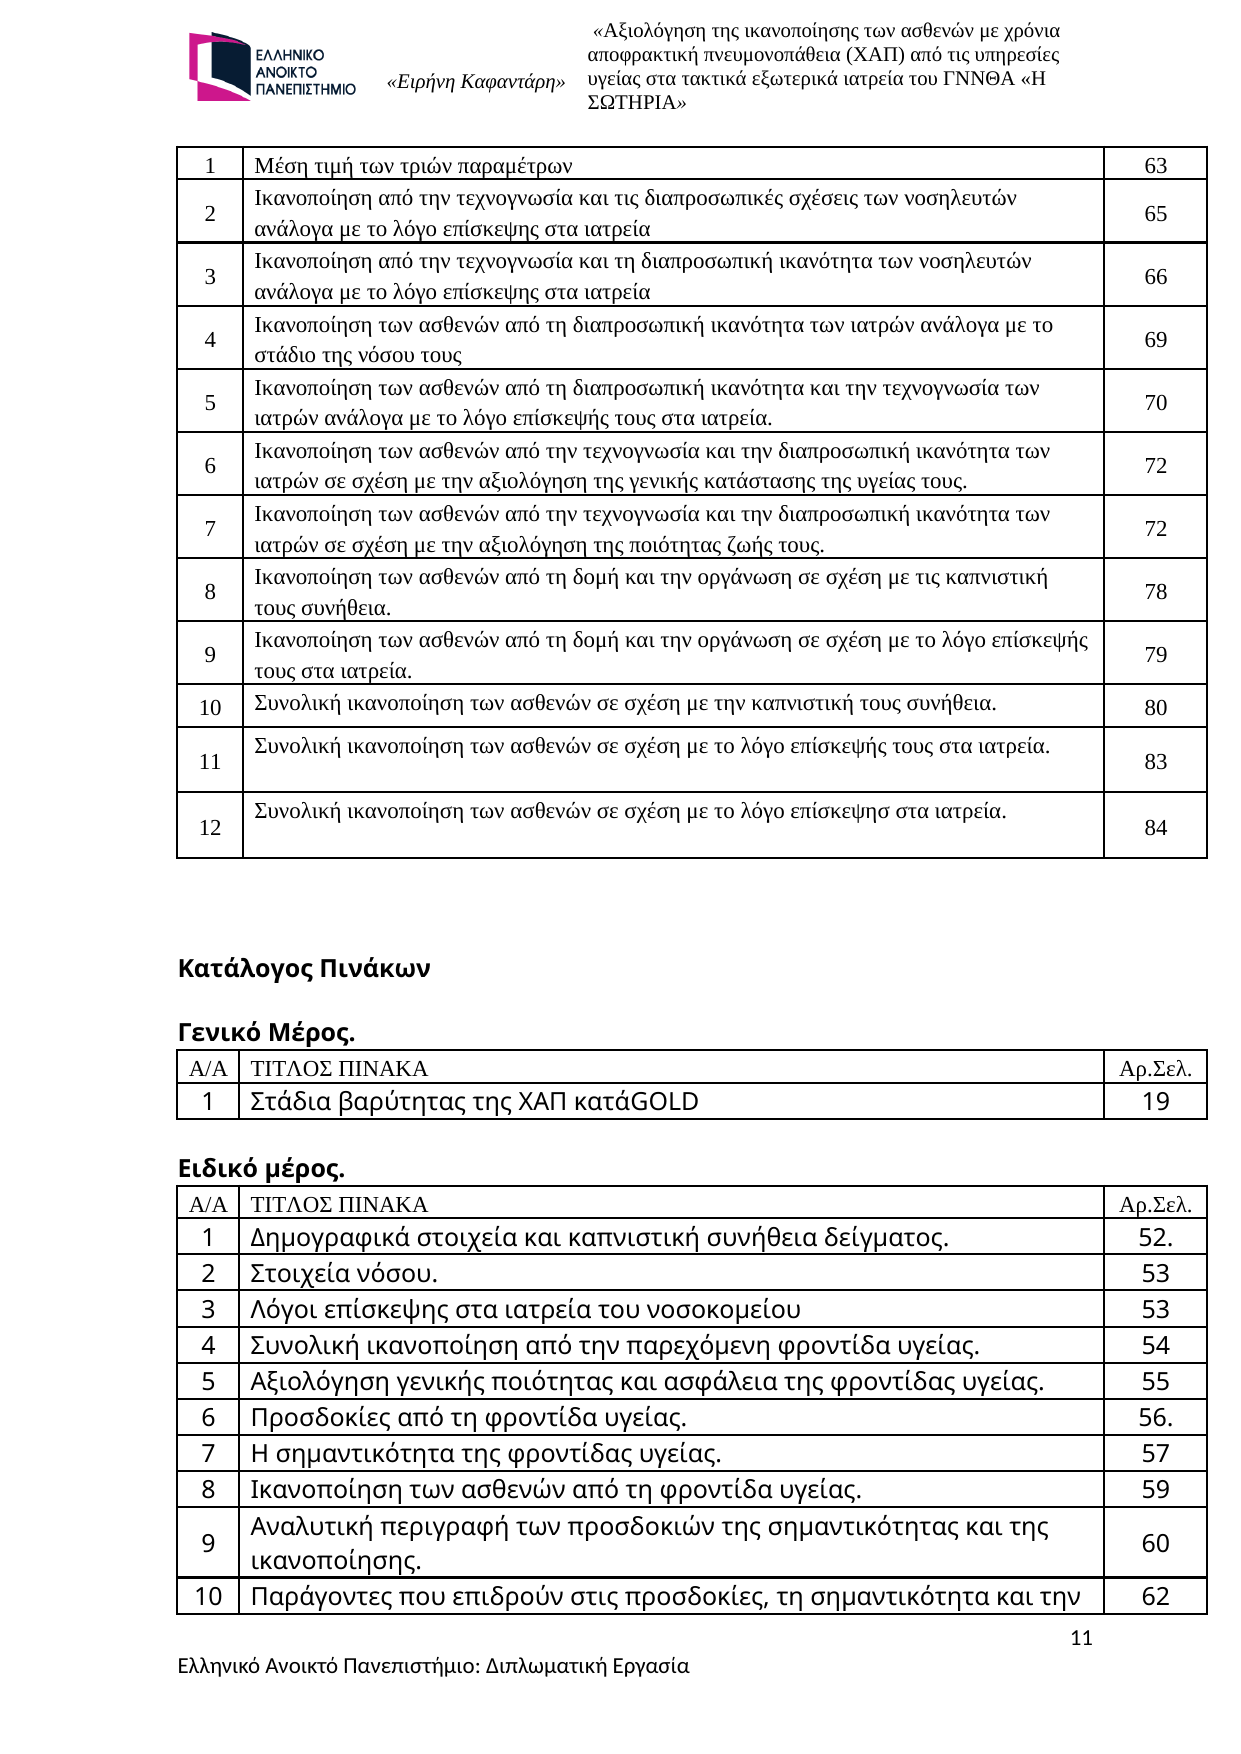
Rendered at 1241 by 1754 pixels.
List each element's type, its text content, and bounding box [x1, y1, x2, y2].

table_cell 12 [178, 793, 242, 857]
table_cell Ικανοποίηση των ασθενών από τη δομή και την οργάνωση σε σχέση με τις καπνιστική τους συνήθεια. [244, 559, 1103, 620]
table_cell 9 [178, 1508, 238, 1576]
table_cell 19 [1105, 1084, 1206, 1118]
table_cell 8 [178, 559, 242, 620]
table_cell 7 [178, 496, 242, 557]
table_cell 4 [178, 1328, 238, 1362]
table_header ΤΙΤΛΟΣ ΠΙΝΑΚΑ [240, 1187, 1103, 1217]
table_cell 3 [178, 1291, 238, 1326]
table_cell Ικανοποίηση των ασθενών από την τεχνογνωσία και την διαπροσωπική ικανότητα των ιατρών σε σχέση με την αξιολόγηση της γενικής κατάστασης της υγείας τους. [244, 433, 1103, 494]
table_header Α/Α [178, 1187, 238, 1217]
text Γενικό Μέρος. [177, 1015, 1093, 1049]
table_cell Μέση τιμή των τριών παραμέτρων [244, 148, 1103, 178]
table_cell 70 [1105, 370, 1206, 431]
table_cell Συνολική ικανοποίηση των ασθενών σε σχέση με το λόγο επίσκεψησ στα ιατρεία. [244, 793, 1103, 857]
table_cell 79 [1105, 622, 1206, 683]
table_cell 63 [1105, 148, 1206, 178]
text Κατάλογος Πινάκων [177, 950, 1093, 984]
table_cell Παράγοντες που επιδρούν στις προσδοκίες, τη σημαντικότητα και την [240, 1579, 1103, 1613]
table_cell Συνολική ικανοποίηση των ασθενών σε σχέση με το λόγο επίσκεψής τους στα ιατρεία. [244, 728, 1103, 791]
table_cell 2 [178, 1255, 238, 1289]
table_cell 11 [178, 728, 242, 791]
table_cell Δημογραφικά στοιχεία και καπνιστική συνήθεια δείγματος. [240, 1219, 1103, 1253]
table_cell Η σημαντικότητα της φροντίδας υγείας. [240, 1436, 1103, 1470]
table_cell Ικανοποίηση των ασθενών από τη διαπροσωπική ικανότητα των ιατρών ανάλογα με το στάδιο της νόσου τους [244, 307, 1103, 368]
table_cell Αξιολόγηση γενικής ποιότητας και ασφάλεια της φροντίδας υγείας. [240, 1364, 1103, 1398]
table_cell 72 [1105, 496, 1206, 557]
table_cell Συνολική ικανοποίηση από την παρεχόμενη φροντίδα υγείας. [240, 1328, 1103, 1362]
table_cell 53 [1105, 1291, 1206, 1326]
table_header Αρ.Σελ. [1105, 1051, 1206, 1082]
table_cell 84 [1105, 793, 1206, 857]
text Ειδικό μέρος. [177, 1150, 1093, 1184]
table_cell Στοιχεία νόσου. [240, 1255, 1103, 1289]
table_cell 72 [1105, 433, 1206, 494]
table_cell 3 [178, 244, 242, 304]
table_cell 66 [1105, 244, 1206, 304]
table_cell 78 [1105, 559, 1206, 620]
table_cell 69 [1105, 307, 1206, 368]
table_cell Συνολική ικανοποίηση των ασθενών σε σχέση με την καπνιστική τους συνήθεια. [244, 685, 1103, 726]
table_cell 57 [1105, 1436, 1206, 1470]
table_cell 1 [178, 148, 242, 178]
table_cell 1 [178, 1084, 238, 1118]
table_cell 5 [178, 370, 242, 431]
table_cell 80 [1105, 685, 1206, 726]
table_header ΤΙΤΛΟΣ ΠΙΝΑΚΑ [240, 1051, 1103, 1082]
table_cell Ικανοποίηση των ασθενών από τη διαπροσωπική ικανότητα και την τεχνογνωσία των ιατρών ανάλογα με το λόγο επίσκεψής τους στα ιατρεία. [244, 370, 1103, 431]
table_cell 1 [178, 1219, 238, 1253]
table_header Α/Α [178, 1051, 238, 1082]
table_header Αρ.Σελ. [1105, 1187, 1206, 1217]
table_cell 4 [178, 307, 242, 368]
table_cell 9 [178, 622, 242, 683]
table_cell 53 [1105, 1255, 1206, 1289]
table_cell 7 [178, 1436, 238, 1470]
table_cell 55 [1105, 1364, 1206, 1398]
table_cell 52. [1105, 1219, 1206, 1253]
table_cell Ικανοποίηση των ασθενών από την τεχνογνωσία και την διαπροσωπική ικανότητα των ιατρών σε σχέση με την αξιολόγηση της ποιότητας ζωής τους. [244, 496, 1103, 557]
table_cell Λόγοι επίσκεψης στα ιατρεία του νοσοκομείου [240, 1291, 1103, 1326]
table_cell 60 [1105, 1508, 1206, 1576]
table_cell Αναλυτική περιγραφή των προσδοκιών της σημαντικότητας και της ικανοποίησης. [240, 1508, 1103, 1576]
table_cell Ικανοποίηση από την τεχνογνωσία και τη διαπροσωπική ικανότητα των νοσηλευτών ανάλογα με το λόγο επίσκεψης στα ιατρεία [244, 244, 1103, 304]
table_cell 8 [178, 1472, 238, 1506]
table_cell Ικανοποίηση από την τεχνογνωσία και τις διαπροσωπικές σχέσεις των νοσηλευτών ανάλογα με το λόγο επίσκεψης στα ιατρεία [244, 180, 1103, 241]
table_cell Ικανοποίηση των ασθενών από τη δομή και την οργάνωση σε σχέση με το λόγο επίσκεψής τους στα ιατρεία. [244, 622, 1103, 683]
table_cell Στάδια βαρύτητας της ΧΑΠ κατάGOLD [240, 1084, 1103, 1118]
table_cell 62 [1105, 1579, 1206, 1613]
table_cell 54 [1105, 1328, 1206, 1362]
table_cell 10 [178, 685, 242, 726]
table_cell 6 [178, 1400, 238, 1434]
table_cell 2 [178, 180, 242, 241]
table_cell 6 [178, 433, 242, 494]
table_cell 56. [1105, 1400, 1206, 1434]
table_cell 10 [178, 1579, 238, 1613]
picture [189, 32, 356, 101]
table_cell 83 [1105, 728, 1206, 791]
table_cell 5 [178, 1364, 238, 1398]
table_cell 59 [1105, 1472, 1206, 1506]
table_cell 65 [1105, 180, 1206, 241]
table_cell Ικανοποίηση των ασθενών από τη φροντίδα υγείας. [240, 1472, 1103, 1506]
table_cell Προσδοκίες από τη φροντίδα υγείας. [240, 1400, 1103, 1434]
